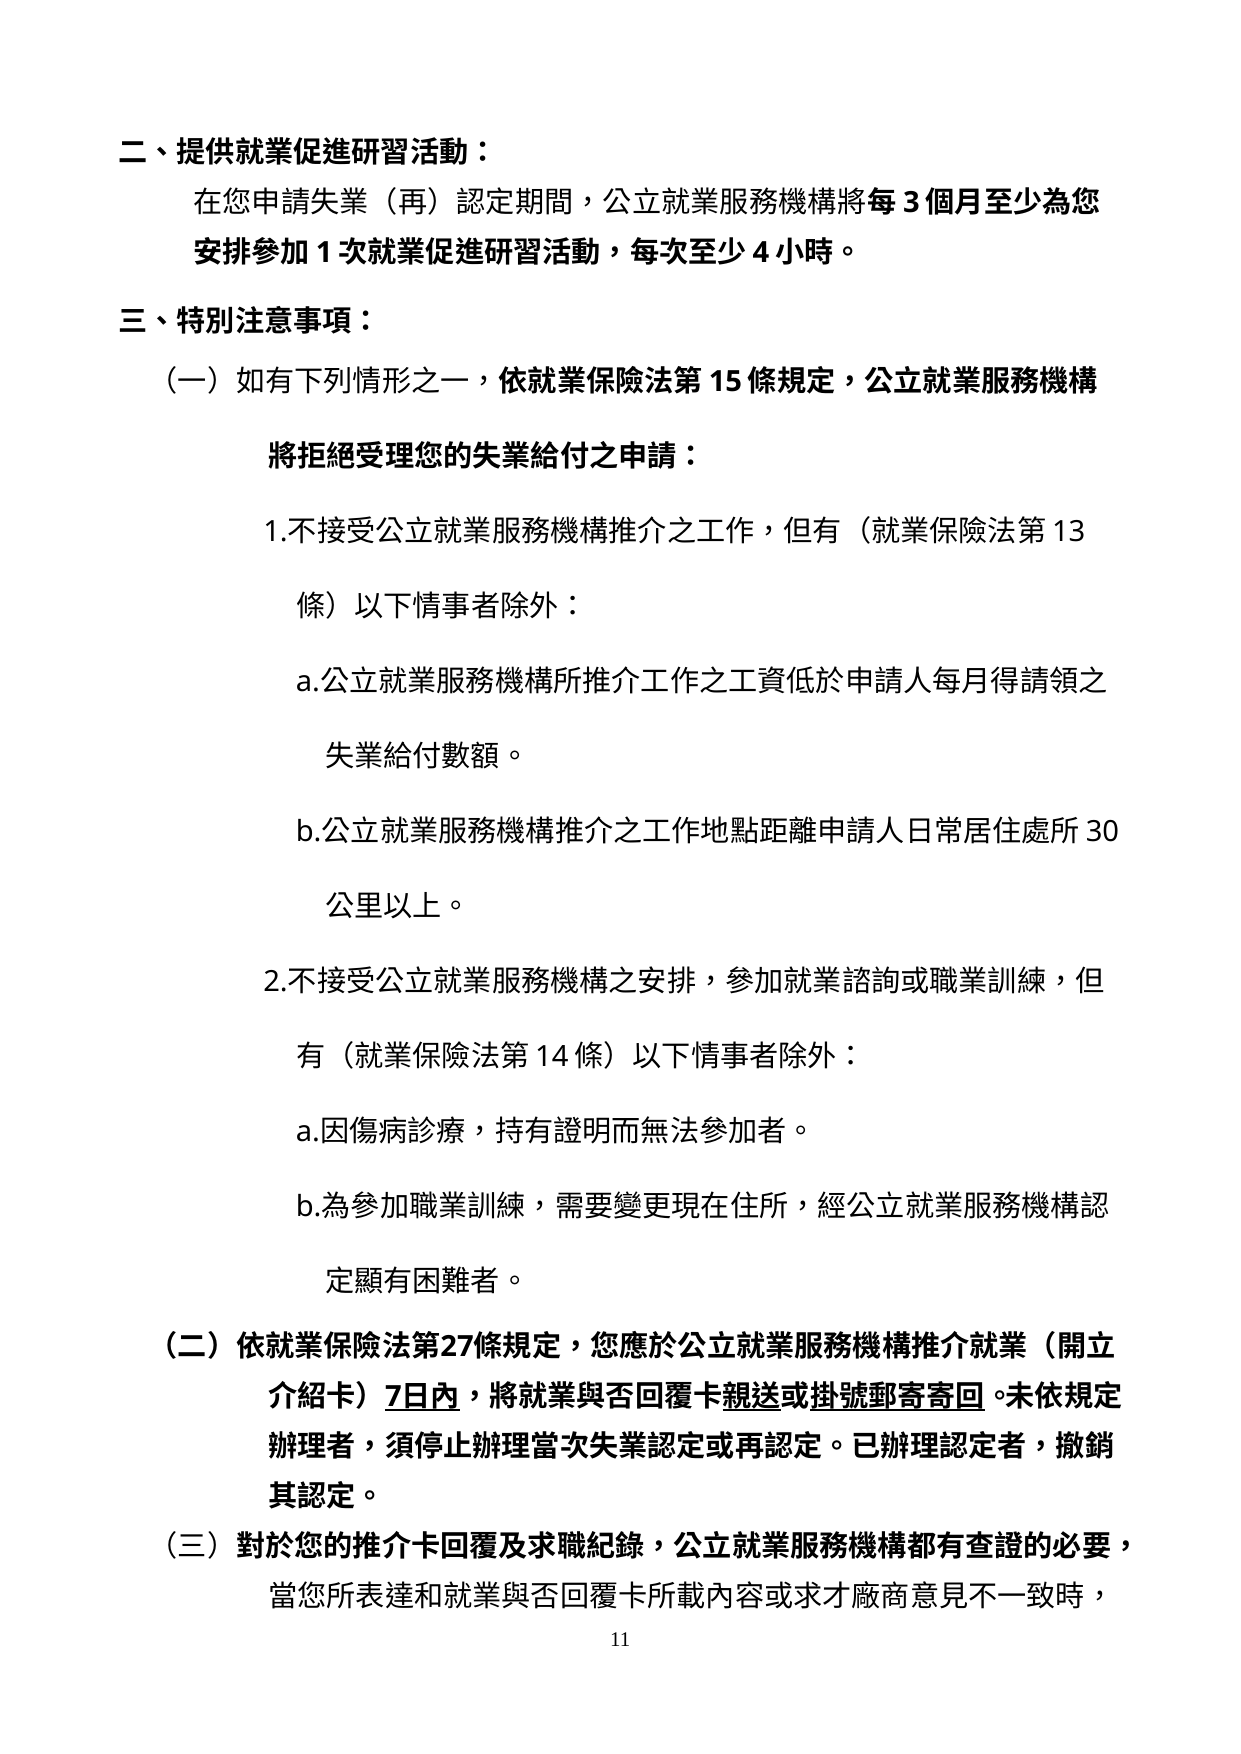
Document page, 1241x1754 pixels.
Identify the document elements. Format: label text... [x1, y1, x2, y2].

text （一）如有下列情形之一，依就業保險法第15條規定，公立就業服務機構將拒絕受理您的失業給付之申請： [118, 342, 1122, 492]
text b.公立就業服務機構推介之工作地點距離申請人日常居住處所30公里以上。 [296, 792, 1122, 942]
text 在您申請失業（再）認定期間，公立就業服務機構將每3個月至少為您安排參加1次就業促進研習活動，每次至少4小時。 [193, 173, 1101, 273]
text a.公立就業服務機構所推介工作之工資低於申請人每月得請領之失業給付數額。 [296, 642, 1122, 792]
text 二、提供就業促進研習活動： [118, 123, 1101, 173]
text （二）依就業保險法第27條規定，您應於公立就業服務機構推介就業（開立介紹卡）7日內，將就業與否回覆卡親送或掛號郵寄寄回。未依規定辦理者，須停止辦理當次失業認定或再認定。已辦理認定者，撤銷其認定。 [118, 1317, 1122, 1517]
text 三、特別注意事項： [118, 292, 1122, 342]
text 2.不接受公立就業服務機構之安排，參加就業諮詢或職業訓練，但有（就業保險法第14條）以下情事者除外： [263, 942, 1122, 1092]
text a.因傷病診療，持有證明而無法參加者。 [296, 1092, 1122, 1167]
text 1.不接受公立就業服務機構推介之工作，但有（就業保險法第13條）以下情事者除外： [263, 492, 1122, 642]
text b.為參加職業訓練，需要變更現在住所，經公立就業服務機構認定顯有困難者。 [296, 1167, 1122, 1317]
text （三）對於您的推介卡回覆及求職紀錄，公立就業服務機構都有查證的必要，當您所表達和就業與否回覆卡所載內容或求才廠商意見不一致時，公立就業服務機構將作成訪談紀錄，並依查證結果辦理。 [118, 1517, 1122, 1617]
